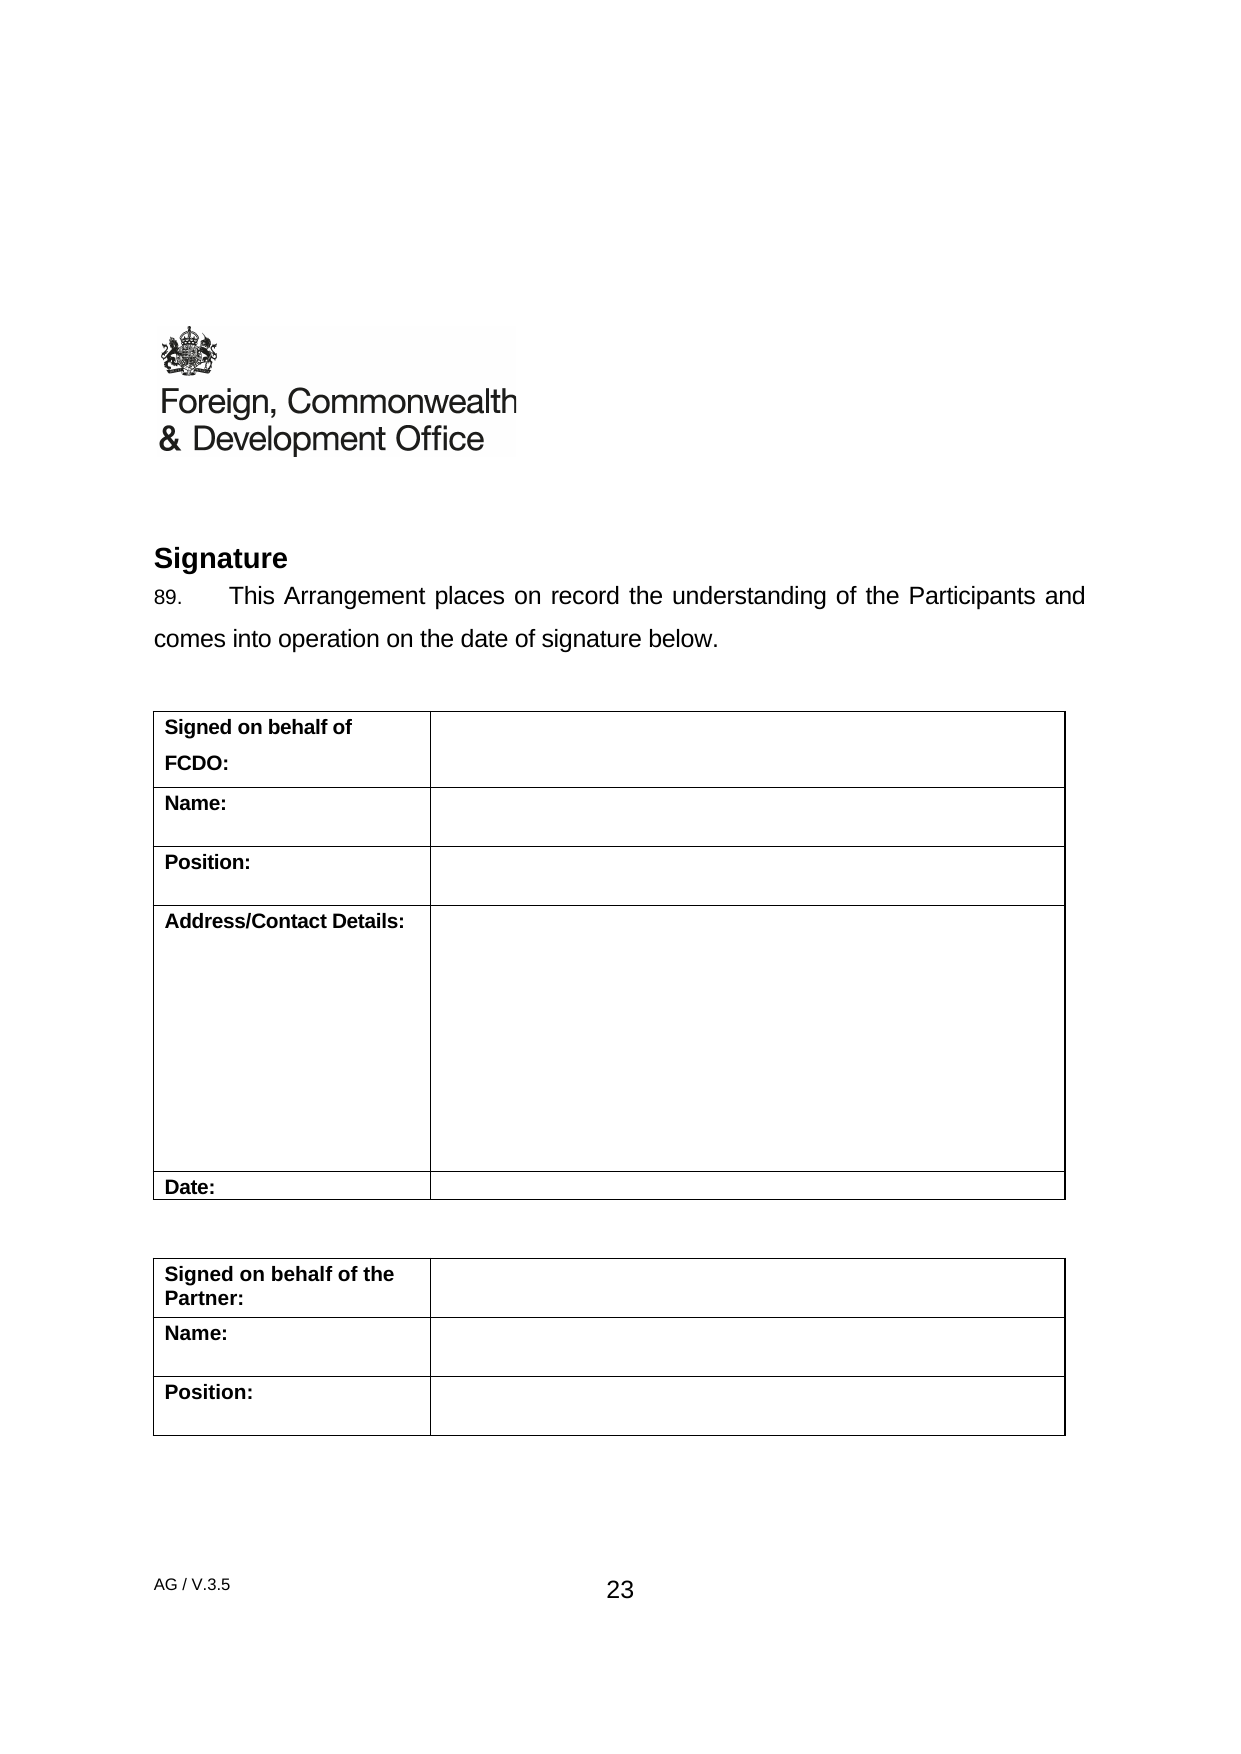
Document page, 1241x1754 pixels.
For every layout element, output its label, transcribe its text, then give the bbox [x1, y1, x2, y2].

list This Arrangement places on record the understanding of the Participants and comes into operation on the date of signature below. [153, 581, 1087, 653]
table_header [431, 712, 1064, 787]
table_cell [431, 1377, 1064, 1435]
table_cell Signed on behalf of the Partner: [154, 1259, 430, 1317]
table_cell Name: [154, 1318, 430, 1376]
table_cell Date: [154, 1172, 430, 1198]
table_cell [431, 906, 1064, 1171]
subtitle Signature [153, 542, 1087, 575]
table_cell Position: [154, 847, 430, 905]
table_cell [431, 788, 1064, 846]
table_cell [431, 1172, 1064, 1198]
table_cell Address/Contact Details: [154, 906, 430, 1171]
table_cell [431, 1318, 1064, 1376]
table_cell [431, 847, 1064, 905]
table_header Signed on behalf of FCDO: [154, 712, 430, 787]
table_cell Position: [154, 1377, 430, 1435]
table_cell [153, 1200, 1065, 1257]
table_cell [431, 1259, 1064, 1317]
table_cell Name: [154, 788, 430, 846]
